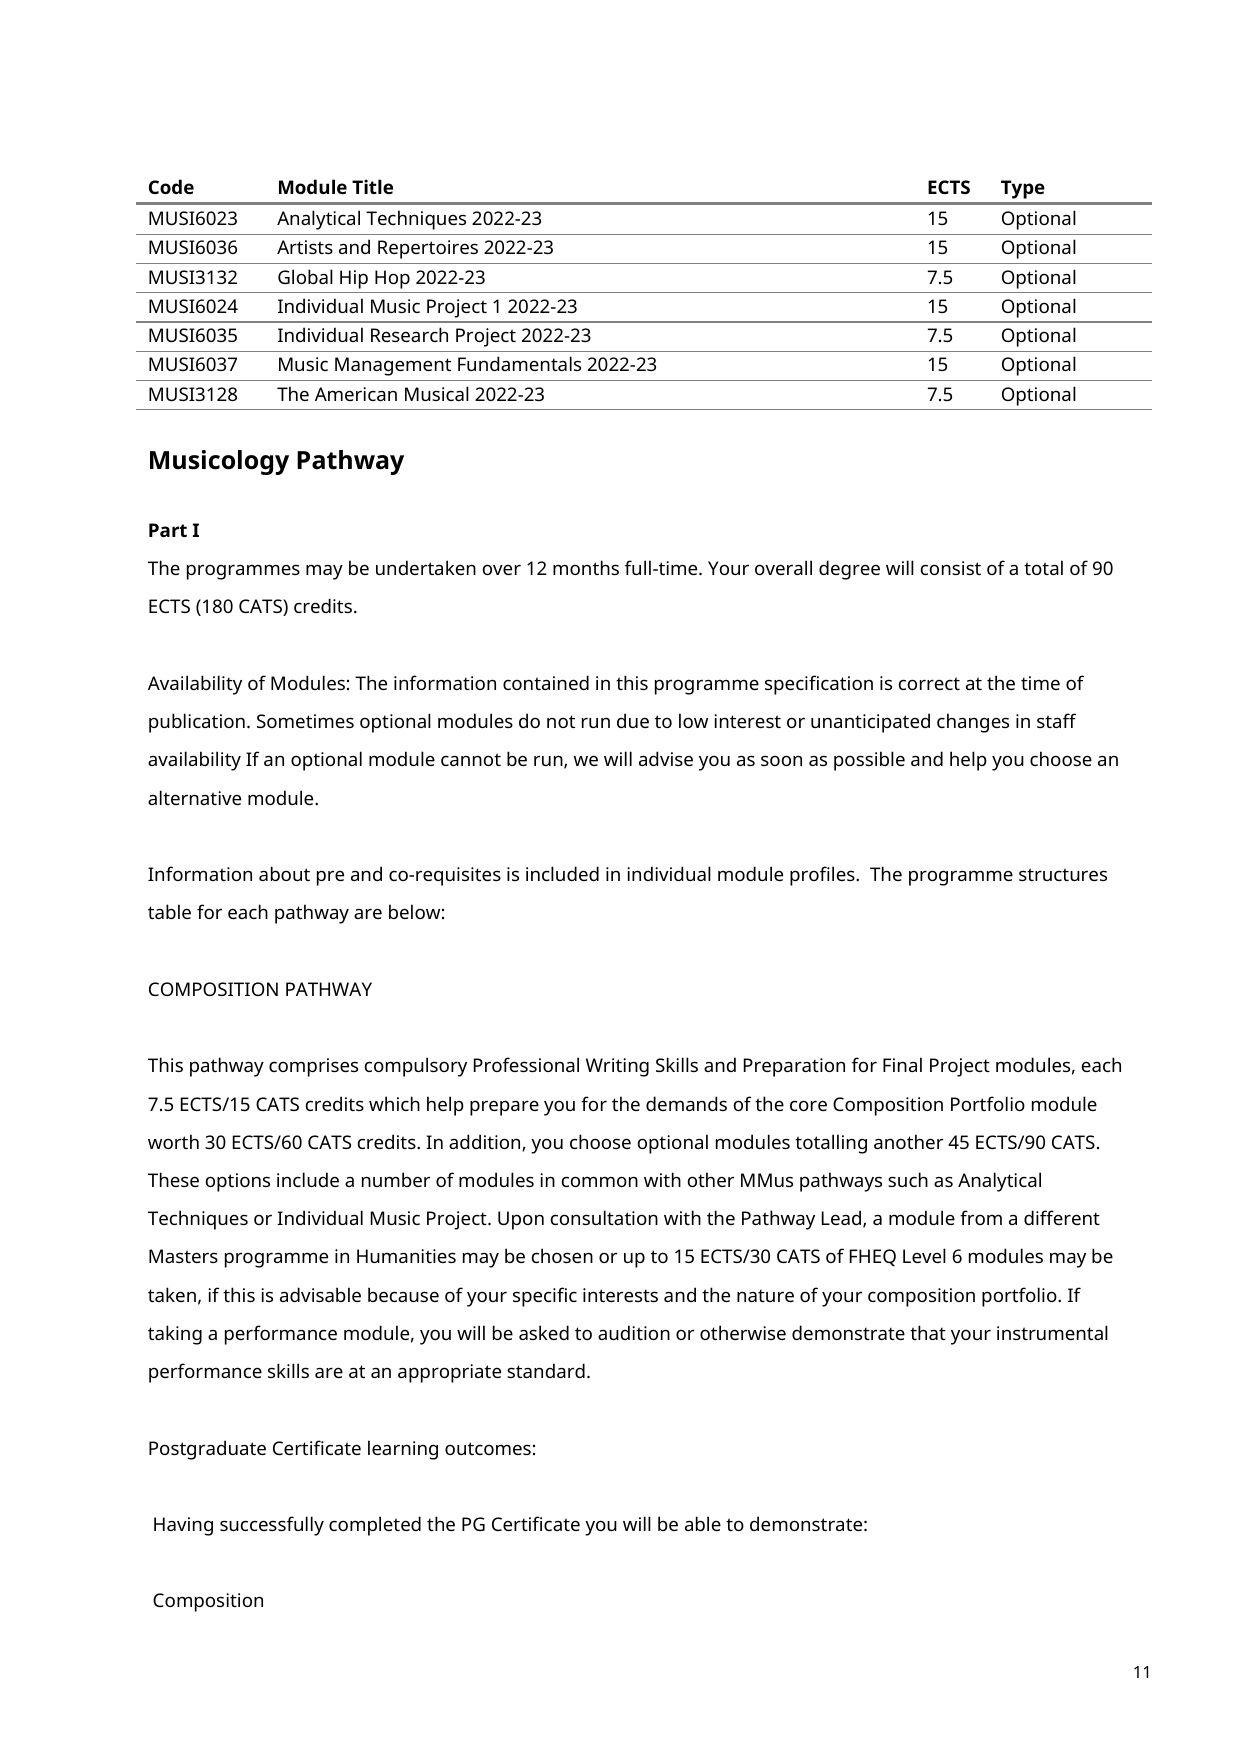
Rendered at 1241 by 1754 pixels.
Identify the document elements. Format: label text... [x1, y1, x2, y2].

table_cell 15 [916, 293, 989, 321]
table_cell 7.5 [916, 381, 989, 409]
table_cell Musicology Pathway [136, 410, 1152, 479]
table_cell MUSI3132 [136, 264, 266, 292]
table_cell Optional [989, 381, 1152, 409]
table_cell Global Hip Hop 2022-23 [266, 264, 916, 292]
table_cell Music Management Fundamentals 2022-23 [266, 352, 916, 380]
table_cell Code [136, 174, 266, 202]
table_cell 7.5 [916, 264, 989, 292]
table_cell Optional [989, 205, 1152, 234]
table_cell Analytical Techniques 2022-23 [266, 205, 916, 234]
table_cell Optional [989, 352, 1152, 380]
table_cell 15 [916, 235, 989, 263]
table_cell Individual Research Project 2022-23 [266, 323, 916, 351]
table_cell 15 [916, 205, 989, 234]
table_cell MUSI3128 [136, 381, 266, 409]
table_cell The American Musical 2022-23 [266, 381, 916, 409]
table_cell MUSI6023 [136, 205, 266, 234]
table_cell Optional [989, 293, 1152, 321]
table_cell Individual Music Project 1 2022-23 [266, 293, 916, 321]
table_cell MUSI6036 [136, 235, 266, 263]
table_cell Part I The programmes may be undertaken over 12 months full-time. Your overall degree will consist of a total of 90 ECTS (180 CATS) credits. Availability of Modules: The information contained in this programme specification is correct at the time of publication. Sometimes optional modules do not run due to low interest or unanticipated changes in staff availability If an optional module cannot be run, we will advise you as soon as possible and help you choose an alternative module. Information about pre and co-requisites is included in individual module profiles. The programme structures table for each pathway are below: COMPOSITION PATHWAY This pathway comprises compulsory Professional Writing Skills and Preparation for Final Project modules, each 7.5 ECTS/15 CATS credits which help prepare you for the demands of the core Composition Portfolio module worth 30 ECTS/60 CATS credits. In addition, you choose optional modules totalling another 45 ECTS/90 CATS. These options include a number of modules in common with other MMus pathways such as Analytical Techniques or Individual Music Project. Upon consultation with the Pathway Lead, a module from a different Masters programme in Humanities may be chosen or up to 15 ECTS/30 CATS of FHEQ Level 6 modules may be taken, if this is advisable because of your specific interests and the nature of your composition portfolio. If taking a performance module, you will be asked to audition or otherwise demonstrate that your instrumental performance skills are at an appropriate standard. Postgraduate Certificate learning outcomes: Having successfully completed the PG Certificate you will be able to demonstrate: Composition [136, 479, 1152, 1613]
table_cell Module Title [266, 174, 916, 202]
table_cell 7.5 [916, 323, 989, 351]
table_cell [136, 137, 1152, 174]
table_cell 15 [916, 352, 989, 380]
table_cell Optional [989, 323, 1152, 351]
table_cell ECTS [916, 174, 989, 202]
table_cell Type [989, 174, 1152, 202]
table_cell MUSI6037 [136, 352, 266, 380]
table_cell MUSI6035 [136, 323, 266, 351]
table_cell Optional [989, 264, 1152, 292]
table_cell MUSI6024 [136, 293, 266, 321]
table_cell Optional [989, 235, 1152, 263]
table_cell Artists and Repertoires 2022-23 [266, 235, 916, 263]
